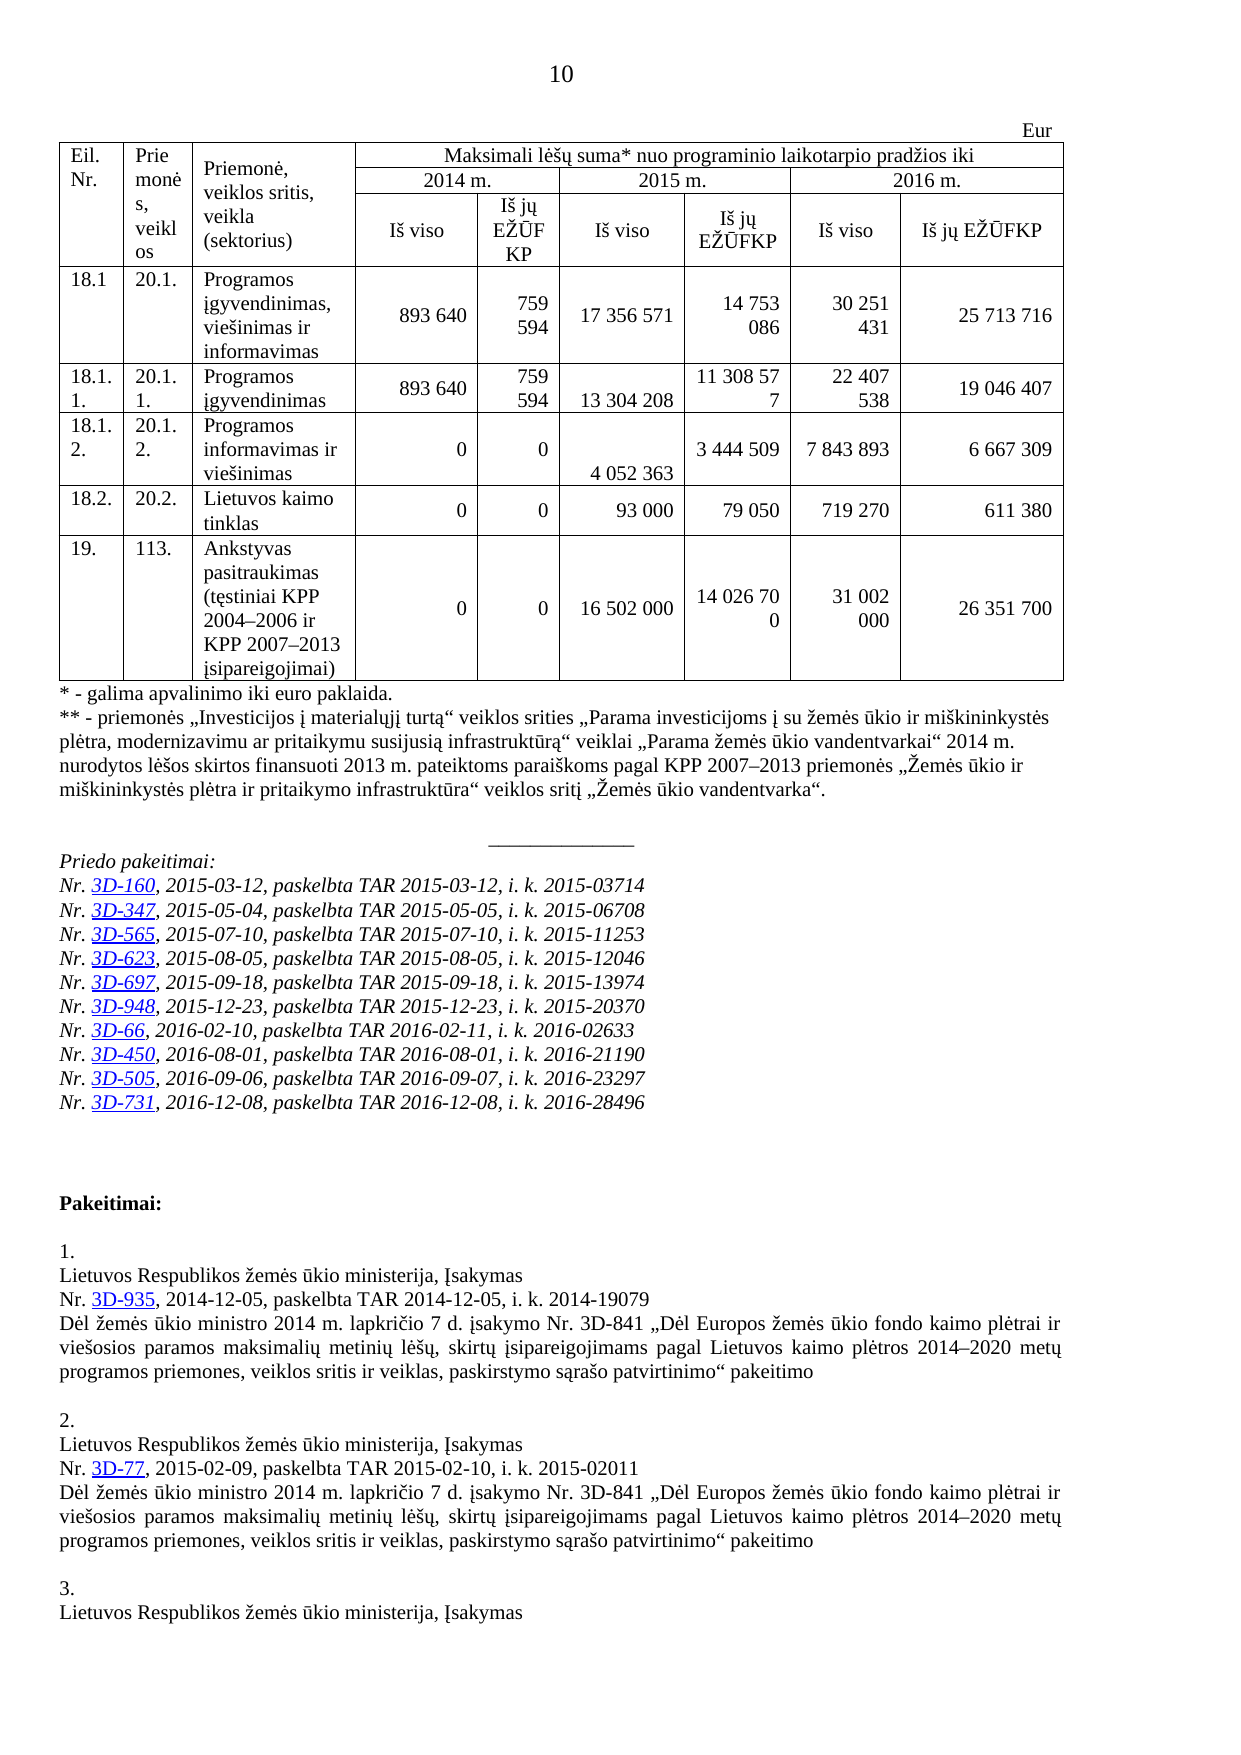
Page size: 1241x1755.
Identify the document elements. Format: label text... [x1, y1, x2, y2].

text * - galima apvalinimo iki euro paklaida. [59, 681, 1063, 705]
table_cell 26 351 700 [901, 536, 1063, 680]
table_cell 0 [356, 486, 477, 534]
table_cell 30 251 431 [791, 267, 900, 363]
table_cell 3 444 509 [685, 413, 790, 485]
table_header [59, 118, 124, 142]
text Nr. 3D-160, 2015-03-12, paskelbta TAR 2015-03-12, i. k. 2015-03714 [59, 873, 1063, 897]
text Nr. 3D-623, 2015-08-05, paskelbta TAR 2015-08-05, i. k. 2015-12046 [59, 946, 1063, 970]
table_cell 19. [60, 536, 123, 680]
text Nr. 3D-565, 2015-07-10, paskelbta TAR 2015-07-10, i. k. 2015-11253 [59, 922, 1063, 946]
table_cell 20.2. [124, 486, 192, 534]
text Lietuvos Respublikos žemės ūkio ministerija, Įsakymas [59, 1263, 1063, 1287]
table_cell 19 046 407 [901, 364, 1063, 412]
table_cell 0 [356, 413, 477, 485]
table_cell 31 002 000 [791, 536, 900, 680]
table_cell 18.1.2. [60, 413, 123, 485]
table_cell 6 667 309 [901, 413, 1063, 485]
table_cell Priemonė, veiklos sritis, veikla (sektorius) [193, 143, 355, 266]
table_cell 2016 m. [791, 168, 1063, 192]
text Lietuvos Respublikos žemės ūkio ministerija, Įsakymas [59, 1432, 1063, 1456]
table_header [791, 118, 900, 142]
table_cell Iš jų EŽŪFKP [901, 194, 1063, 266]
text Nr. 3D-77, 2015-02-09, paskelbta TAR 2015-02-10, i. k. 2015-02011 [59, 1456, 1063, 1480]
table_cell 2014 m. [356, 168, 559, 192]
table_cell Lietuvos kaimo tinklas [193, 486, 355, 534]
text Nr. 3D-935, 2014-12-05, paskelbta TAR 2014-12-05, i. k. 2014-19079 [59, 1287, 1063, 1311]
text Priedo pakeitimai: [59, 849, 1063, 873]
table_cell 13 304 208 [560, 364, 684, 412]
text Nr. 3D-948, 2015-12-23, paskelbta TAR 2015-12-23, i. k. 2015-20370 [59, 994, 1063, 1018]
table_header [192, 118, 355, 142]
text ______________ [59, 825, 1063, 849]
table_cell Maksimali lėšų suma* nuo programinio laikotarpio pradžios iki [356, 143, 1063, 167]
table_cell 759 594 [478, 364, 559, 412]
text Lietuvos Respublikos žemės ūkio ministerija, Įsakymas [59, 1600, 1063, 1624]
table_cell 22 407 538 [791, 364, 900, 412]
table_cell 17 356 571 [560, 267, 684, 363]
table_cell Ankstyvas pasitraukimas (tęstiniai KPP 2004–2006 ir KPP 2007–2013 įsipareigojimai) [193, 536, 355, 680]
table_cell 79 050 [685, 486, 790, 534]
text 3. [59, 1576, 1063, 1600]
text ** - priemonės „Investicijos į materialųjį turtą“ veiklos srities „Parama investicijoms į su žemės ūkio ir miškininkystės plėtra, modernizavimu ar pritaikymu susijusią infrastruktūrą“ veiklai „Parama žemės ūkio vandentvarkai“ 2014 m. nurodytos lėšos skirtos finansuoti 2013 m. pateiktoms paraiškoms pagal KPP 2007–2013 priemonės „Žemės ūkio ir miškininkystės plėtra ir pritaikymo infrastruktūra“ veiklos sritį „Žemės ūkio vandentvarka“. [59, 705, 1063, 801]
table_cell 0 [356, 536, 477, 680]
table_cell 4 052 363 [560, 413, 684, 485]
text Nr. 3D-505, 2016-09-06, paskelbta TAR 2016-09-07, i. k. 2016-23297 [59, 1066, 1063, 1090]
table_cell Iš jų EŽŪFKP [685, 194, 790, 266]
text 1. [59, 1239, 1063, 1263]
text Dėl žemės ūkio ministro 2014 m. lapkričio 7 d. įsakymo Nr. 3D-841 „Dėl Europos žemės ūkio fondo kaimo plėtrai ir viešosios paramos maksimalių metinių lėšų, skirtų įsipareigojimams pagal Lietuvos kaimo plėtros 2014–2020 metų programos priemones, veiklos sritis ir veiklas, paskirstymo sąrašo patvirtinimo“ pakeitimo [59, 1480, 1063, 1552]
text Nr. 3D-347, 2015-05-04, paskelbta TAR 2015-05-05, i. k. 2015-06708 [59, 897, 1063, 922]
table_cell Iš jų EŽŪFKP [478, 194, 559, 266]
table_cell 20.1. [124, 267, 192, 363]
table_cell 759 594 [478, 267, 559, 363]
table_cell 18.1 [60, 267, 123, 363]
table_cell 93 000 [560, 486, 684, 534]
table_cell 2015 m. [560, 168, 790, 192]
table_cell 719 270 [791, 486, 900, 534]
text Pakeitimai: [59, 1191, 1063, 1215]
table_cell Iš viso [356, 194, 477, 266]
table_cell 20.1.1. [124, 364, 192, 412]
table_cell 16 502 000 [560, 536, 684, 680]
text 2. [59, 1407, 1063, 1432]
text Nr. 3D-66, 2016-02-10, paskelbta TAR 2016-02-11, i. k. 2016-02633 [59, 1018, 1063, 1042]
table_cell 20.1.2. [124, 413, 192, 485]
table_cell Programos įgyvendinimas, viešinimas ir informavimas [193, 267, 355, 363]
table_cell 113. [124, 536, 192, 680]
text Nr. 3D-697, 2015-09-18, paskelbta TAR 2015-09-18, i. k. 2015-13974 [59, 970, 1063, 994]
table_cell Priemonės, veiklos srities, veiklos kodas [124, 143, 192, 266]
table_header [124, 118, 192, 142]
table_cell 0 [478, 413, 559, 485]
text Nr. 3D-450, 2016-08-01, paskelbta TAR 2016-08-01, i. k. 2016-21190 [59, 1042, 1063, 1066]
text Nr. 3D-731, 2016-12-08, paskelbta TAR 2016-12-08, i. k. 2016-28496 [59, 1090, 1063, 1114]
table_cell 14 026 700 [685, 536, 790, 680]
table_cell Programos informavimas ir viešinimas [193, 413, 355, 485]
table_cell Eil. Nr. [60, 143, 123, 266]
table_cell 11 308 577 [685, 364, 790, 412]
table_header Eur [900, 118, 1063, 142]
table_cell 25 713 716 [901, 267, 1063, 363]
table_cell 893 640 [356, 364, 477, 412]
table_header [355, 118, 791, 142]
table_cell 7 843 893 [791, 413, 900, 485]
table_cell Programos įgyvendinimas [193, 364, 355, 412]
table_cell 0 [478, 536, 559, 680]
table_cell 18.1.1. [60, 364, 123, 412]
table_cell 893 640 [356, 267, 477, 363]
table_cell 611 380 [901, 486, 1063, 534]
text Dėl žemės ūkio ministro 2014 m. lapkričio 7 d. įsakymo Nr. 3D-841 „Dėl Europos žemės ūkio fondo kaimo plėtrai ir viešosios paramos maksimalių metinių lėšų, skirtų įsipareigojimams pagal Lietuvos kaimo plėtros 2014–2020 metų programos priemones, veiklos sritis ir veiklas, paskirstymo sąrašo patvirtinimo“ pakeitimo [59, 1311, 1063, 1383]
table_cell Iš viso [791, 194, 900, 266]
table_cell 14 753 086 [685, 267, 790, 363]
table_cell 18.2. [60, 486, 123, 534]
table_cell Iš viso [560, 194, 684, 266]
table_cell 0 [478, 486, 559, 534]
